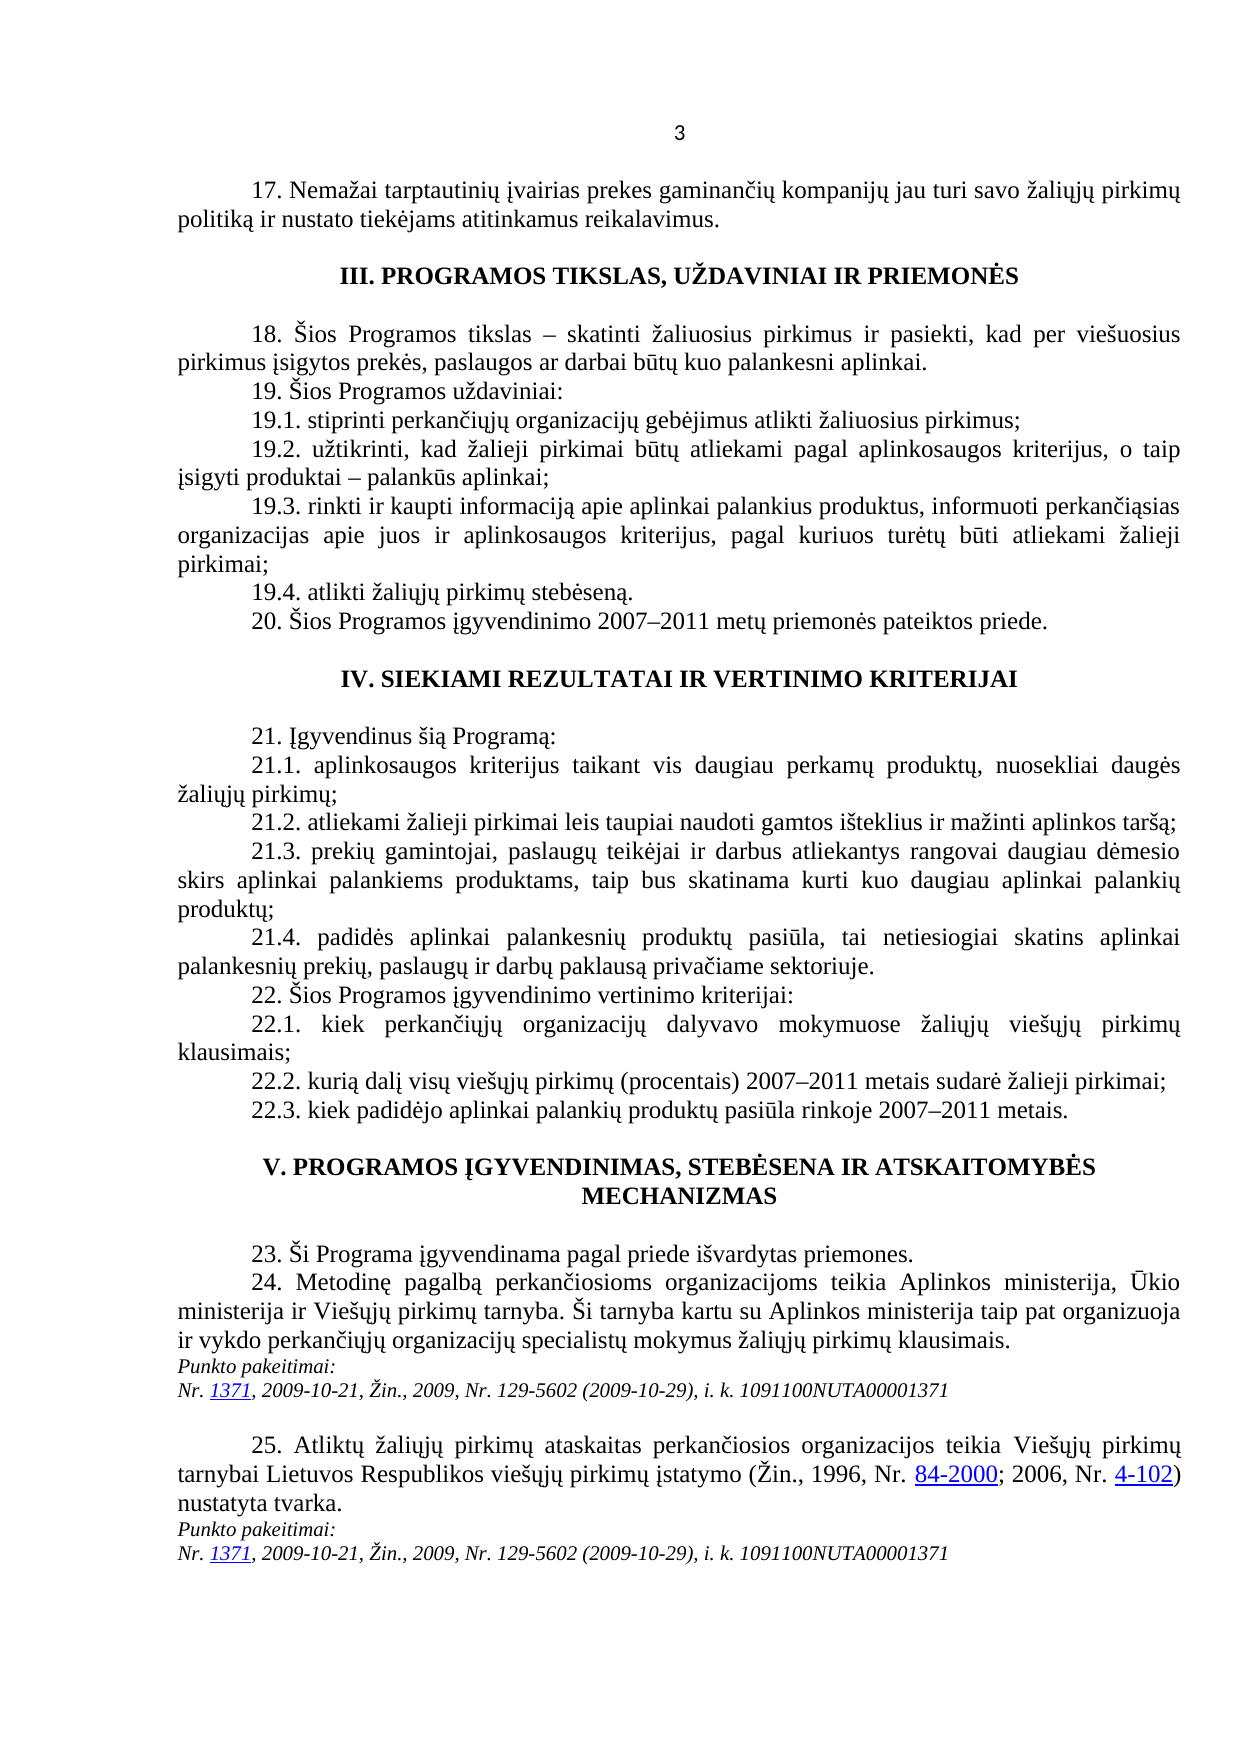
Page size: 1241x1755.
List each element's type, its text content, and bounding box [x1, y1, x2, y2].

text 18. Šios Programos tikslas – skatinti žaliuosius pirkimus ir pasiekti, kad per viešuosius pirkimus įsigytos prekės, paslaugos ar darbai būtų kuo palankesni aplinkai. [177, 319, 1181, 376]
text 21.4. padidės aplinkai palankesnių produktų pasiūla, tai netiesiogiai skatins aplinkai palankesnių prekių, paslaugų ir darbų paklausą privačiame sektoriuje. [177, 922, 1181, 980]
text 19.1. stiprinti perkančiųjų organizacijų gebėjimus atlikti žaliuosius pirkimus; [177, 405, 1181, 434]
text 21.2. atliekami žalieji pirkimai leis taupiai naudoti gamtos išteklius ir mažinti aplinkos taršą; [177, 807, 1181, 836]
text 21. Įgyvendinus šią Programą: [177, 721, 1181, 750]
text 19.4. atlikti žaliųjų pirkimų stebėseną. [177, 577, 1181, 606]
text 24. Metodinę pagalbą perkančiosioms organizacijoms teikia Aplinkos ministerija, Ūkio ministerija ir Viešųjų pirkimų tarnyba. Ši tarnyba kartu su Aplinkos ministerija taip pat organizuoja ir vykdo perkančiųjų organizacijų specialistų mokymus žaliųjų pirkimų klausimais. [177, 1267, 1181, 1354]
text 19.2. užtikrinti, kad žalieji pirkimai būtų atliekami pagal aplinkosaugos kriterijus, o taip įsigyti produktai – palankūs aplinkai; [177, 434, 1181, 491]
text 21.1. aplinkosaugos kriterijus taikant vis daugiau perkamų produktų, nuosekliai daugės žaliųjų pirkimų; [177, 750, 1181, 807]
text 22.1. kiek perkančiųjų organizacijų dalyvavo mokymuose žaliųjų viešųjų pirkimų klausimais; [177, 1009, 1181, 1066]
text 19. Šios Programos uždaviniai: [177, 376, 1181, 405]
text 17. Nemažai tarptautinių įvairias prekes gaminančių kompanijų jau turi savo žaliųjų pirkimų politiką ir nustato tiekėjams atitinkamus reikalavimus. [177, 175, 1181, 232]
text V. PROGRAMOS ĮGYVENDINIMAS, STEBĖSENA IR ATSKAITOMYBĖS MECHANIZMAS [177, 1152, 1181, 1210]
text 22.3. kiek padidėjo aplinkai palankių produktų pasiūla rinkoje 2007–2011 metais. [177, 1095, 1181, 1124]
text 22. Šios Programos įgyvendinimo vertinimo kriterijai: [177, 980, 1181, 1009]
text IV. SIEKIAMI REZULTATAI IR VERTINIMO KRITERIJAI [177, 664, 1181, 692]
text Punkto pakeitimai: [177, 1354, 1181, 1378]
text 25. Atliktų žaliųjų pirkimų ataskaitas perkančiosios organizacijos teikia Viešųjų pirkimų tarnybai Lietuvos Respublikos viešųjų pirkimų įstatymo (Žin., 1996, Nr. 84-2000; 2006, Nr. 4-102) nustatyta tvarka. [177, 1431, 1181, 1517]
text 19.3. rinkti ir kaupti informaciją apie aplinkai palankius produktus, informuoti perkančiąsias organizacijas apie juos ir aplinkosaugos kriterijus, pagal kuriuos turėtų būti atliekami žalieji pirkimai; [177, 491, 1181, 577]
text 21.3. prekių gamintojai, paslaugų teikėjai ir darbus atliekantys rangovai daugiau dėmesio skirs aplinkai palankiems produktams, taip bus skatinama kurti kuo daugiau aplinkai palankių produktų; [177, 836, 1181, 922]
text Punkto pakeitimai: [177, 1517, 1181, 1541]
text 23. Ši Programa įgyvendinama pagal priede išvardytas priemones. [177, 1239, 1181, 1267]
text Nr. 1371, 2009-10-21, Žin., 2009, Nr. 129-5602 (2009-10-29), i. k. 1091100NUTA00001371 [177, 1378, 1181, 1402]
text 22.2. kurią dalį visų viešųjų pirkimų (procentais) 2007–2011 metais sudarė žalieji pirkimai; [177, 1066, 1181, 1095]
text 20. Šios Programos įgyvendinimo 2007–2011 metų priemonės pateiktos priede. [177, 606, 1181, 635]
text III. PROGRAMOS TIKSLAS, UŽDAVINIAI IR PRIEMONĖS [177, 261, 1181, 290]
text Nr. 1371, 2009-10-21, Žin., 2009, Nr. 129-5602 (2009-10-29), i. k. 1091100NUTA00001371 [177, 1541, 1181, 1565]
